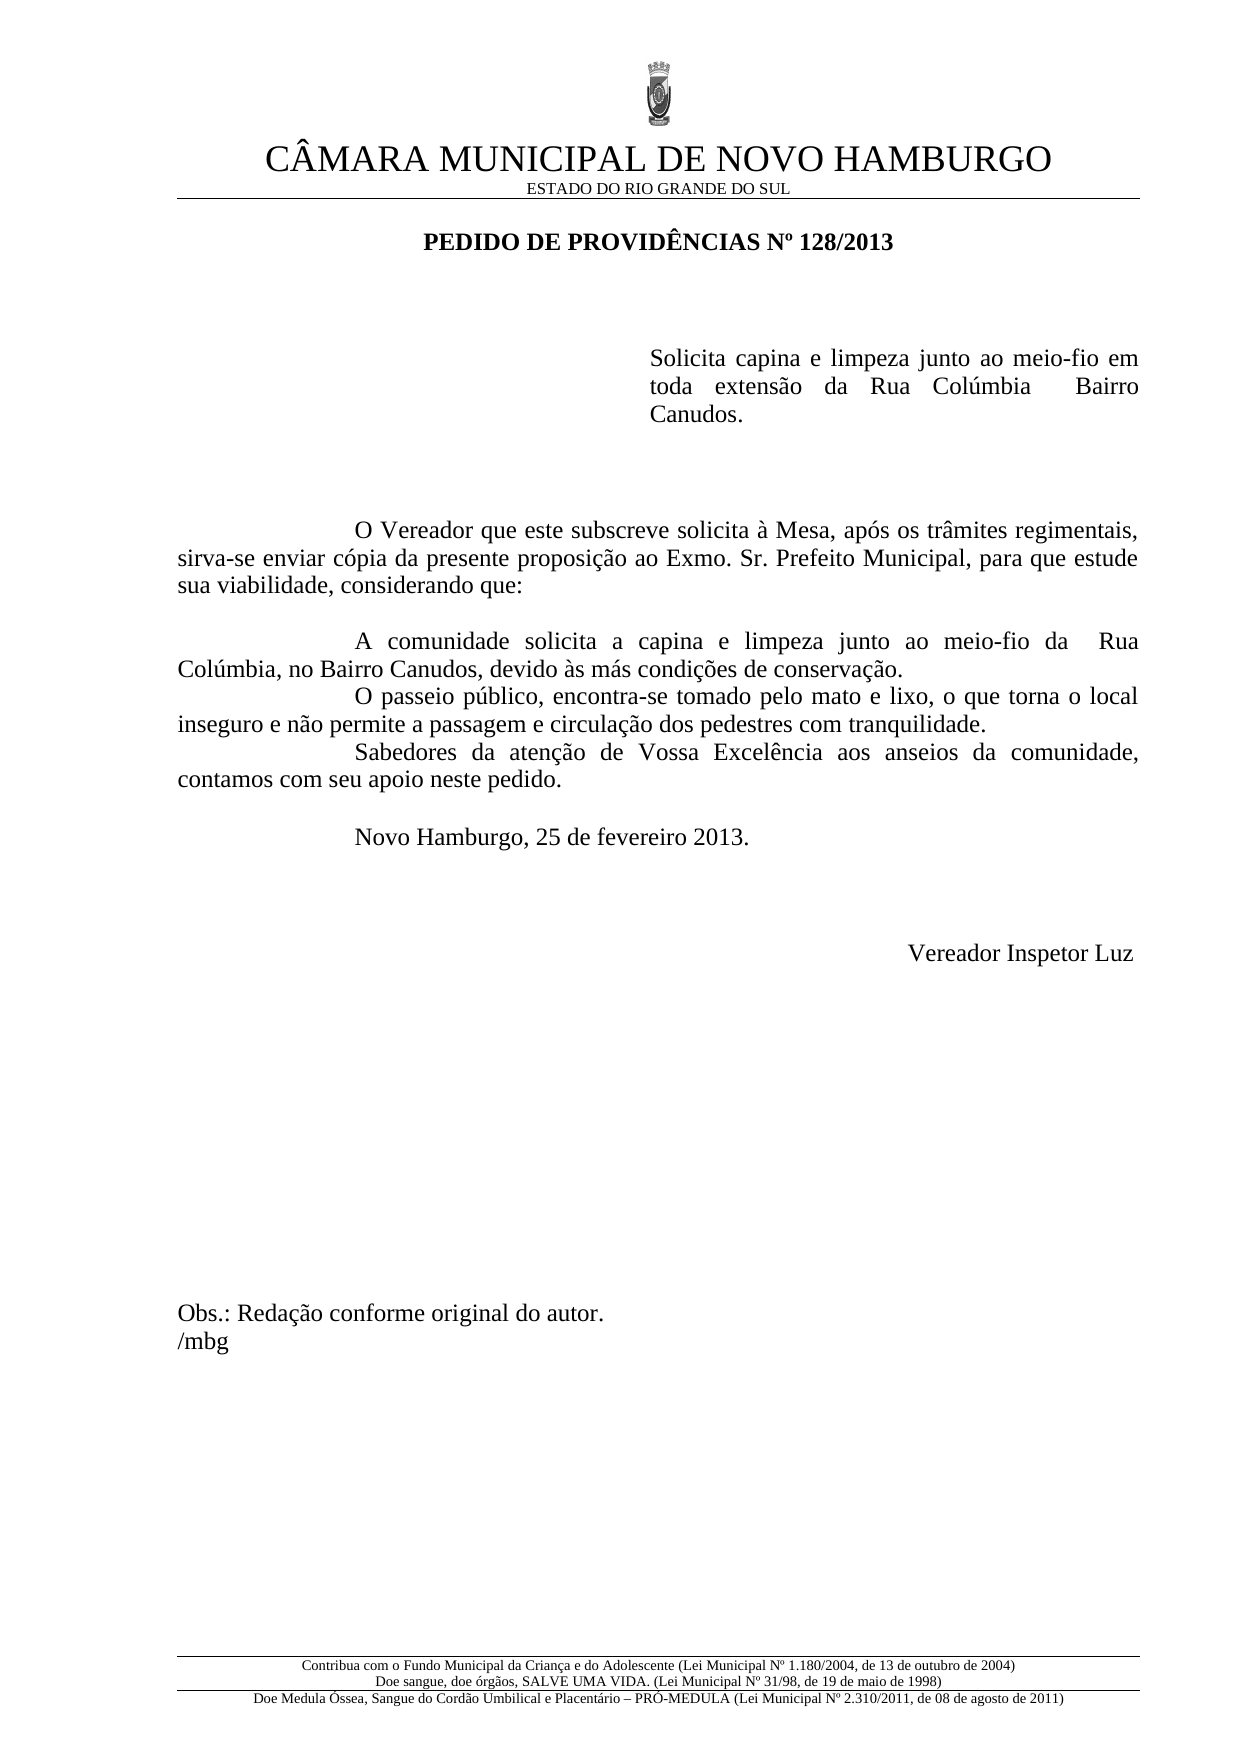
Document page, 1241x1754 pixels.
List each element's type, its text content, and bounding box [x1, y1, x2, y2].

text PEDIDO DE PROVIDÊNCIAS Nº 128/2013 [177, 228, 1140, 256]
text Novo Hamburgo, 25 de fevereiro 2013. [177, 823, 1140, 851]
text Solicita capina e limpeza junto ao meio-fio em toda extensão da Rua Colúmbia Bairro Canudos. [649, 344, 1140, 428]
text /mbg [177, 1327, 1140, 1355]
text A comunidade solicita a capina e limpeza junto ao meio-fio da Rua Colúmbia, no Bairro Canudos, devido às más condições de conservação. [177, 627, 1140, 682]
text O passeio público, encontra-se tomado pelo mato e lixo, o que torna o local inseguro e não permite a passagem e circulação dos pedestres com tranquilidade. [177, 682, 1140, 738]
text O Vereador que este subscreve solicita à Mesa, após os trâmites regimentais, sirva-se enviar cópia da presente proposição ao Exmo. Sr. Prefeito Municipal, para que estude sua viabilidade, considerando que: [177, 516, 1140, 599]
text Vereador Inspetor Luz [177, 939, 1140, 967]
text Obs.: Redação conforme original do autor. [177, 1299, 1140, 1327]
text Sabedores da atenção de Vossa Excelência aos anseios da comunidade, contamos com seu apoio neste pedido. [177, 738, 1140, 793]
